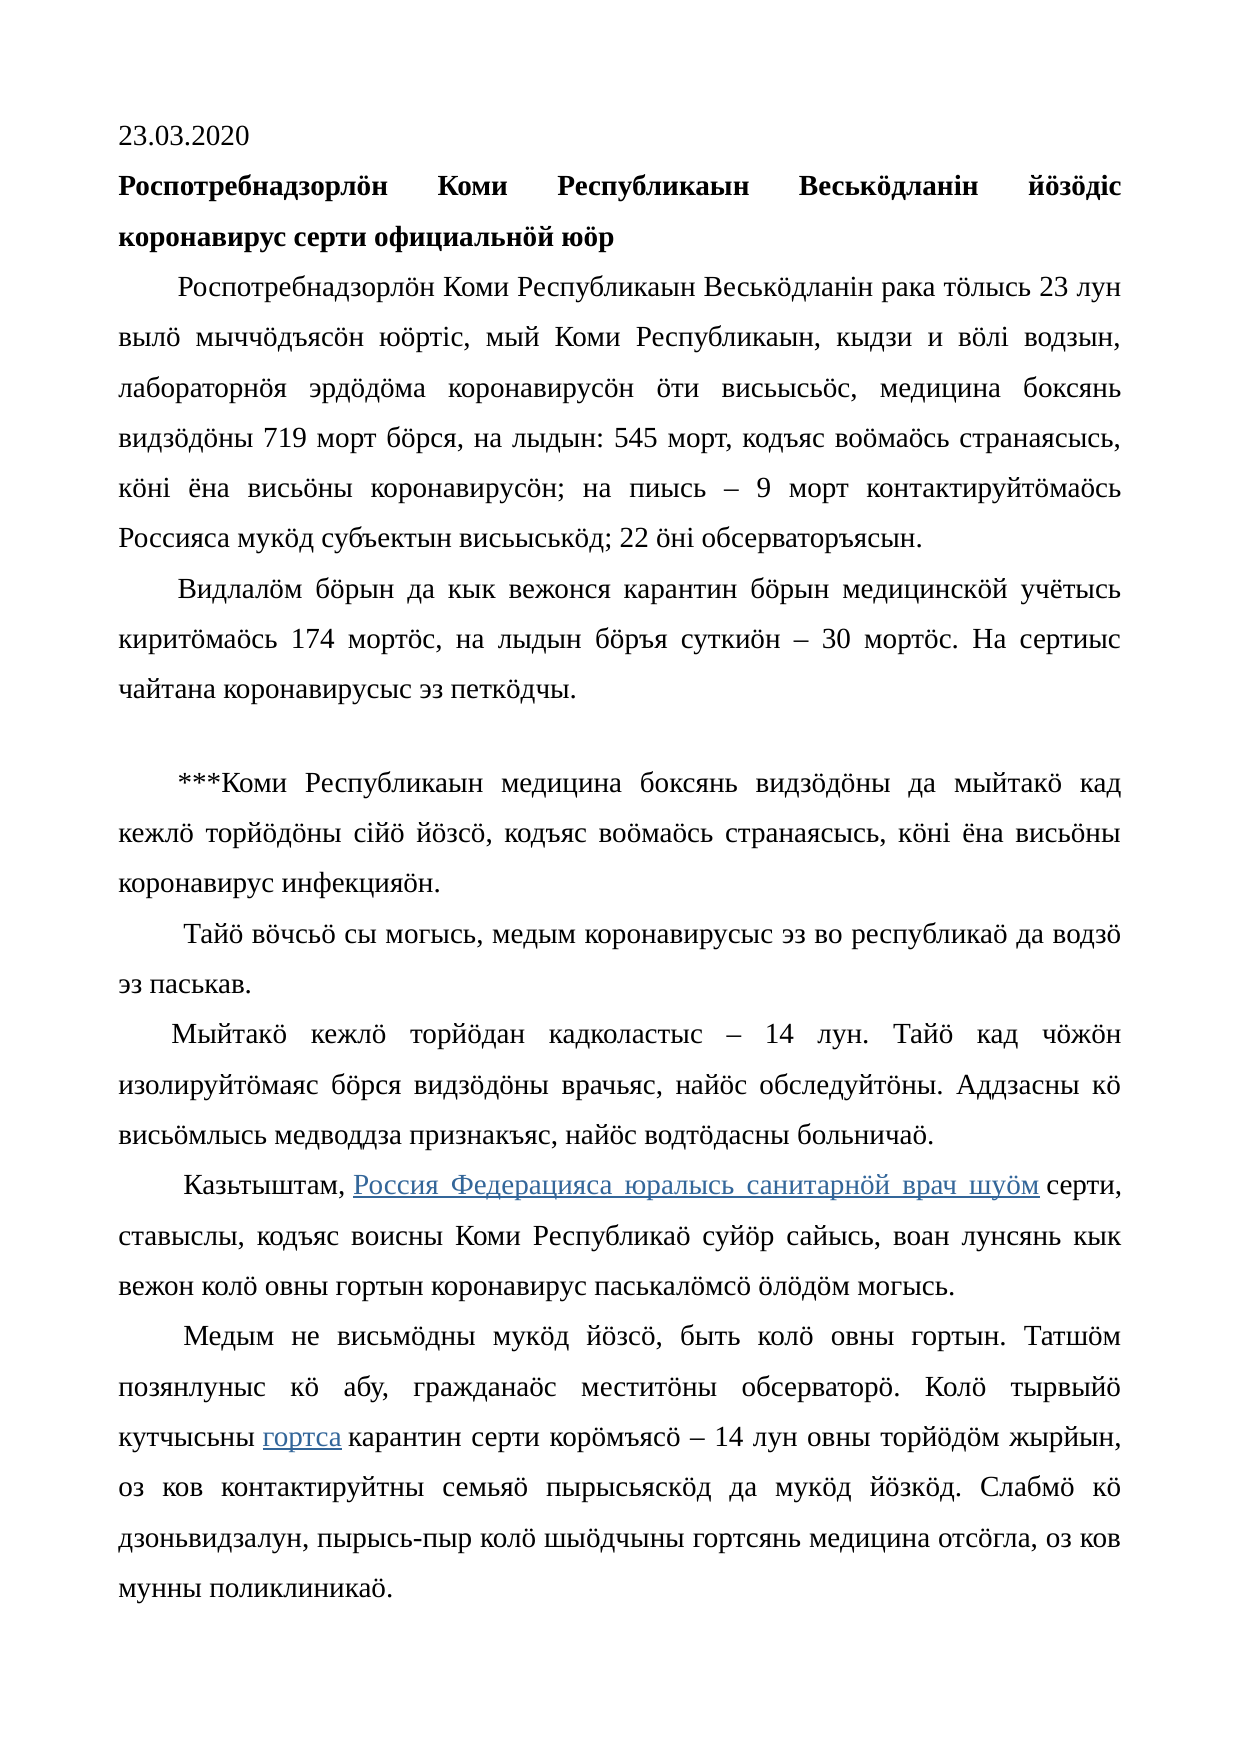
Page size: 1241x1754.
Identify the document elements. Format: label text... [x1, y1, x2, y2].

text Казьтыштам, Россия Федерацияса юралысь санитарнӧй врач шуӧм серти, ставыслы, кодъяс воисны Коми Республикаӧ суйӧр сайысь, воан лунсянь кык вежон колӧ овны гортын коронавирус паськалӧмсӧ ӧлӧдӧм могысь. [118, 1167, 1122, 1302]
text Медым не висьмӧдны мукӧд йӧзсӧ, быть колӧ овны гортын. Татшӧм позянлуныс кӧ абу, гражданаӧс меститӧны обсерваторӧ. Колӧ тырвыйӧ кутчысьны гортса карантин серти корӧмъясӧ – 14 лун овны торйӧдӧм жырйын, оз ков контактируйтны семьяӧ пырысьяскӧд да мукӧд йӧзкӧд. Слабмӧ кӧ дзоньвидзалун, пырысь-пыр колӧ шыӧдчыны гортсянь медицина отсӧгла, оз ков мунны поликлиникаӧ. [118, 1318, 1122, 1603]
text Мыйтакӧ кежлӧ торйӧдан кадколастыс – 14 лун. Тайӧ кад чӧжӧн изолируйтӧмаяс бӧрся видзӧдӧны врачьяс, найӧс обследуйтӧны. Аддзасны кӧ висьӧмлысь медводдза признакъяс, найӧс водтӧдасны больничаӧ. [118, 1017, 1122, 1151]
text Тайӧ вӧчсьӧ сы могысь, медым коронавирусыс эз во республикаӧ да водзӧ эз паськав. [118, 916, 1122, 1000]
text Видлалӧм бӧрын да кык вежонся карантин бӧрын медицинскӧй учётысь киритӧмаӧсь 174 мортӧс, на лыдын бӧръя суткиӧн – 30 мортӧс. На сертиыс чайтана коронавирусыс эз петкӧдчы. [118, 571, 1122, 705]
text Роспотребнадзорлӧн Коми Республикаын Веськӧдланін рака тӧлысь 23 лун вылӧ мыччӧдъясӧн юӧртіс, мый Коми Республикаын, кыдзи и вӧлі водзын, лабораторнӧя эрдӧдӧма коронавирусӧн ӧти висьысьӧс, медицина боксянь видзӧдӧны 719 морт бӧрся, на лыдын: 545 морт, кодъяс воӧмаӧсь странаясысь, кӧні ёна висьӧны коронавирусӧн; на пиысь – 9 морт контактируйтӧмаӧсь Россияса мукӧд субъектын висьыськӧд; 22 ӧні обсерваторъясын. [118, 269, 1122, 554]
text 23.03.2020 [118, 118, 1122, 152]
text Роспотребнадзорлӧн Коми Республикаын Веськӧдланін йӧзӧдіс коронавирус серти официальнӧй юӧр [118, 168, 1122, 252]
text ***Коми Республикаын медицина боксянь видзӧдӧны да мыйтакӧ кад кежлӧ торйӧдӧны сійӧ йӧзсӧ, кодъяс воӧмаӧсь странаясысь, кӧні ёна висьӧны коронавирус инфекцияӧн. [118, 765, 1122, 899]
